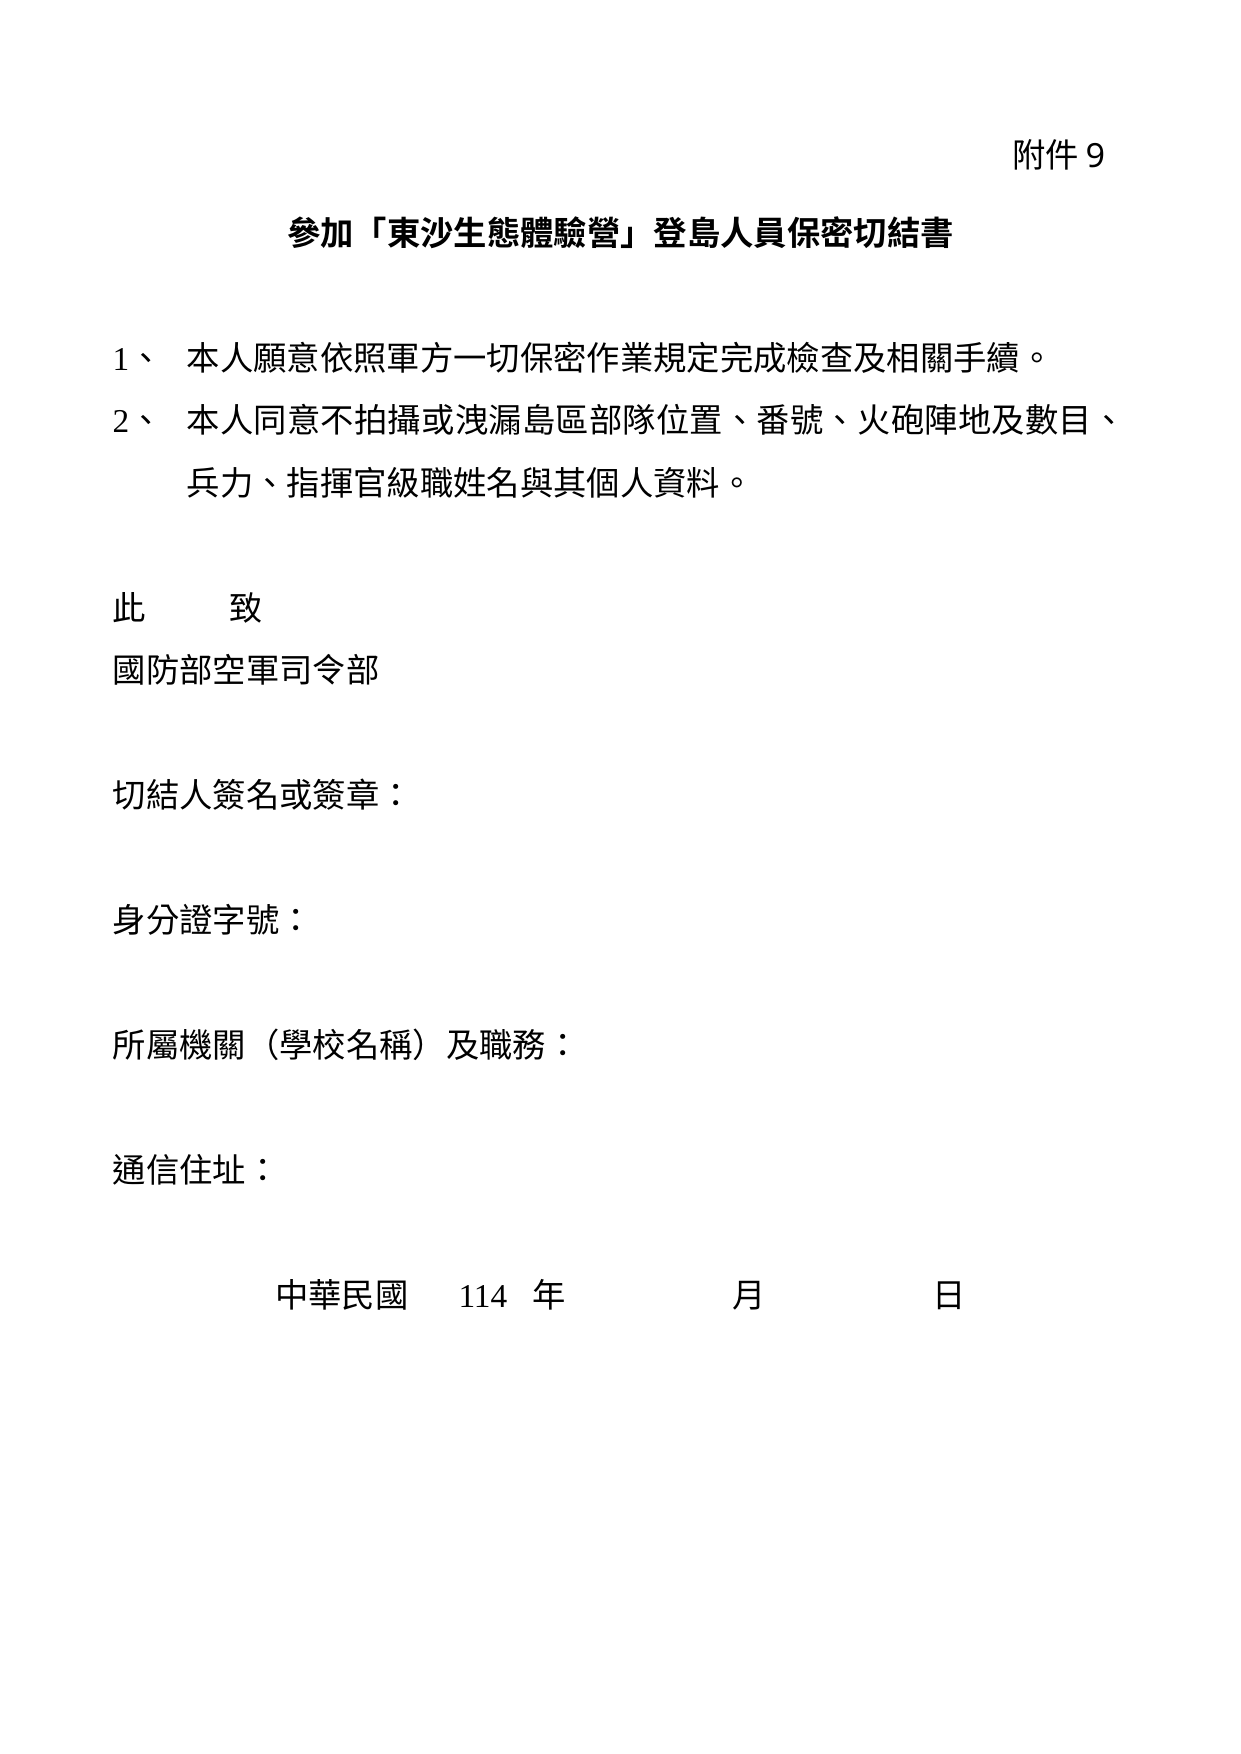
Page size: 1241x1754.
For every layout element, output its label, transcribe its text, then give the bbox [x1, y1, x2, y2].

list 本人願意依照軍方一切保密作業規定完成檢查及相關手續。 [112, 314, 1128, 377]
text 附件9 [1007, 128, 1110, 177]
text 切結人簽名或簽章： [112, 752, 1128, 814]
list 本人同意不拍攝或洩漏島區部隊位置、番號、火砲陣地及數目、兵力、指揮官級職姓名與其個人資料。 [112, 377, 1128, 502]
text 國防部空軍司令部 [112, 627, 1128, 689]
text 中華民國 114 年 月 日 [112, 1252, 1128, 1314]
text 通信住址： [112, 1127, 1128, 1189]
text [992, 121, 1125, 188]
text 身分證字號： [112, 877, 1128, 939]
text 參加「東沙生態體驗營」登島人員保密切結書 [112, 189, 1128, 252]
text 所屬機關（學校名稱）及職務： [112, 1002, 1128, 1064]
text 此 致 [112, 564, 1128, 627]
